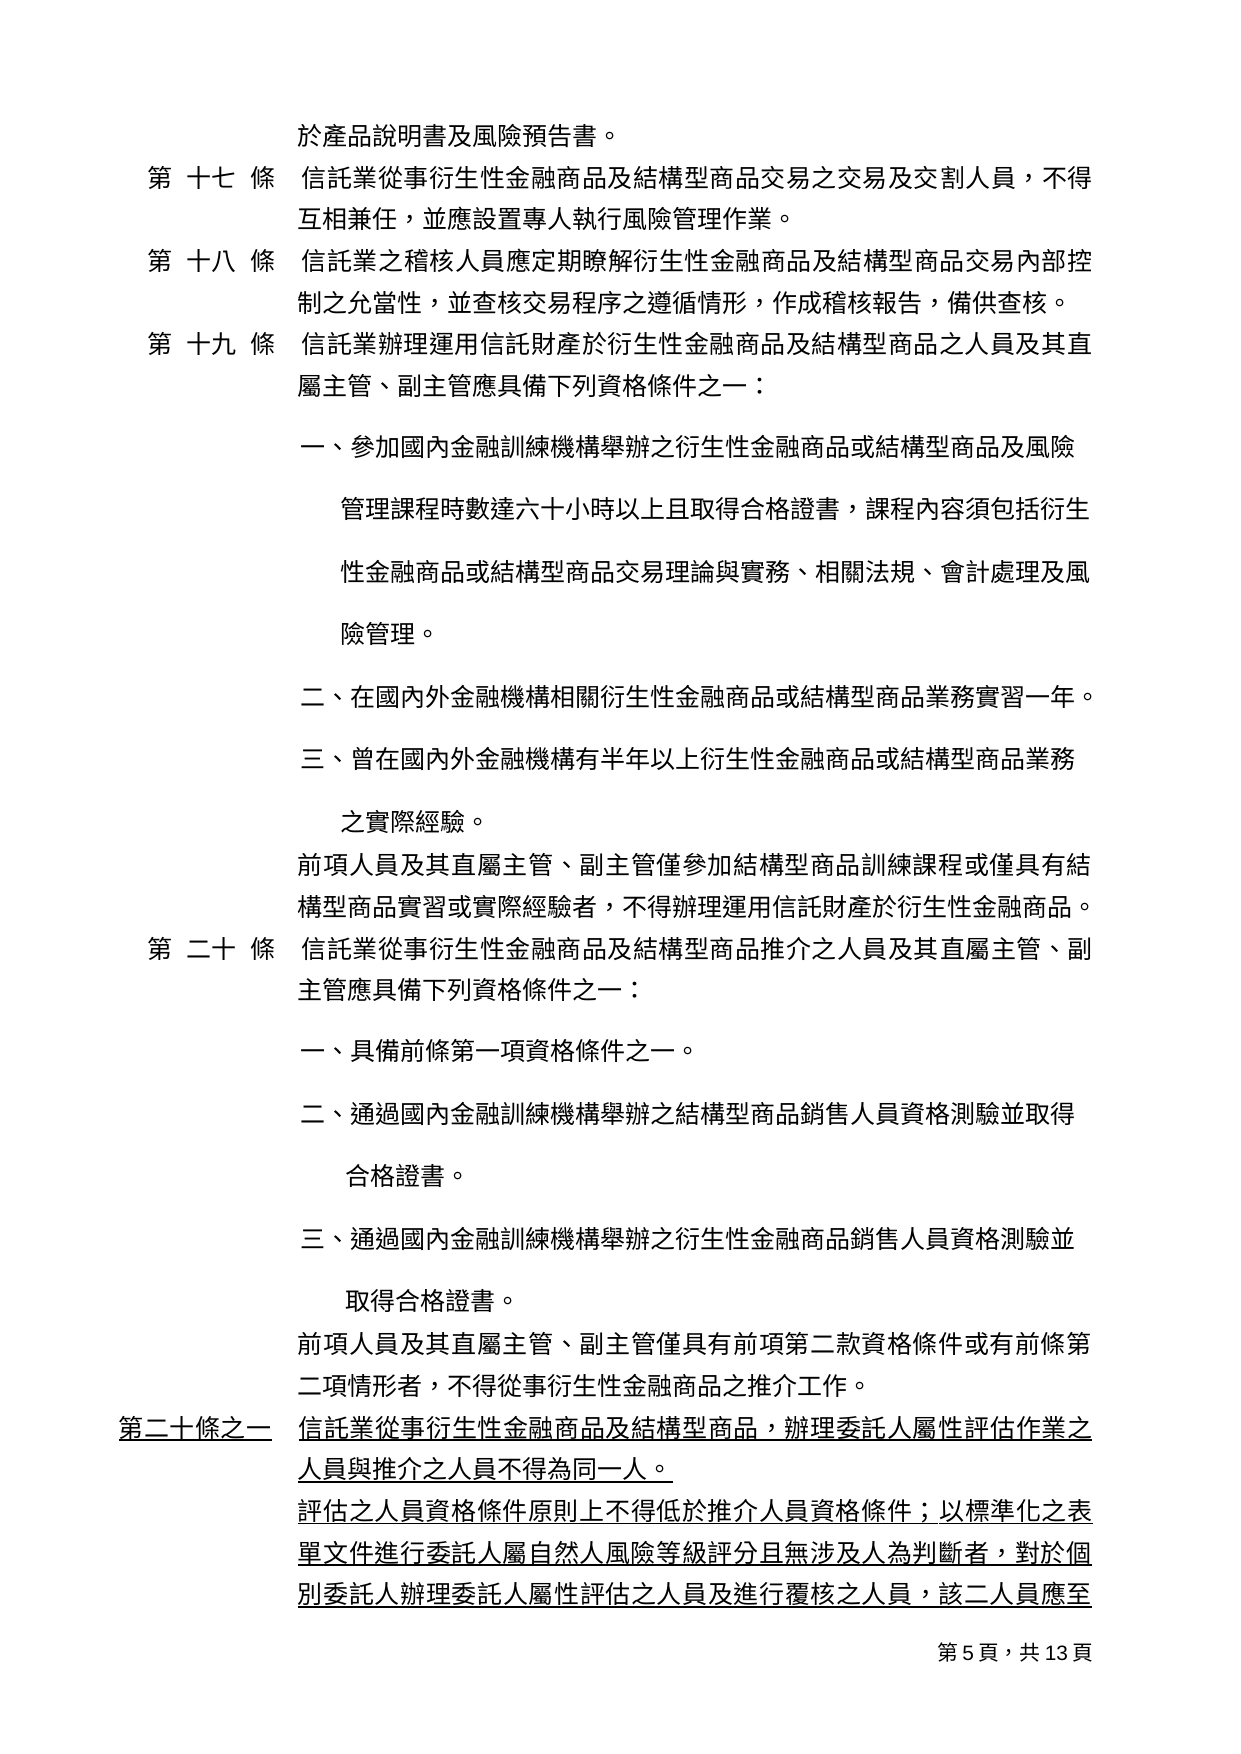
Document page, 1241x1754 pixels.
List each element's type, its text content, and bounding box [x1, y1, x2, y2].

text 一、參加國內金融訓練機構舉辦之衍生性金融商品或結構型商品及風險管理課程時數達六十小時以上且取得合格證書，課程內容須包括衍生性金融商品或結構型商品交易理論與實務、相關法規、會計處理及風險管理。 [300, 404, 1092, 654]
text 三、通過國內金融訓練機構舉辦之衍生性金融商品銷售人員資格測驗並取得合格證書。 [300, 1196, 1092, 1321]
text 評估之人員資格條件原則上不得低於推介人員資格條件；以標準化之表單文件進行委託人屬自然人風險等級評分且無涉及人為判斷者，對於個 [298, 1487, 1092, 1564]
text 第 二十 條 信託業從事衍生性金融商品及結構型商品推介之人員及其直屬主管、副主管應具備下列資格條件之一： [148, 925, 1092, 1008]
text 別委託人辦理委託人屬性評估之人員及進行覆核之人員，該二人員應至 [298, 1566, 1092, 1606]
text 二、在國內外金融機構相關衍生性金融商品或結構型商品業務實習一年。 [300, 654, 1092, 716]
text 二、通過國內金融訓練機構舉辦之結構型商品銷售人員資格測驗並取得合格證書。 [300, 1071, 1092, 1196]
text 第 十七 條 信託業從事衍生性金融商品及結構型商品交易之交易及交割人員，不得互相兼任，並應設置專人執行風險管理作業。 [148, 154, 1092, 237]
text 前項人員及其直屬主管、副主管僅具有前項第二款資格條件或有前條第二項情形者，不得從事衍生性金融商品之推介工作。 [298, 1321, 1092, 1404]
text 於產品說明書及風險預告書。 [148, 112, 1092, 154]
text 第 十八 條 信託業之稽核人員應定期瞭解衍生性金融商品及結構型商品交易內部控制之允當性，並查核交易程序之遵循情形，作成稽核報告，備供查核。 [148, 237, 1092, 321]
text 前項人員及其直屬主管、副主管僅參加結構型商品訓練課程或僅具有結構型商品實習或實際經驗者，不得辦理運用信託財產於衍生性金融商品。 [298, 841, 1092, 925]
text 一、具備前條第一項資格條件之一。 [300, 1008, 1092, 1071]
text [298, 1608, 1092, 1612]
text 第 十九 條 信託業辦理運用信託財產於衍生性金融商品及結構型商品之人員及其直屬主管、副主管應具備下列資格條件之一： [148, 321, 1092, 404]
text 三、曾在國內外金融機構有半年以上衍生性金融商品或結構型商品業務之實際經驗。 [300, 716, 1092, 841]
text 第二十條之一 信託業從事衍生性金融商品及結構型商品，辦理委託人屬性評估作業之人員與推介之人員不得為同一人。 [118, 1404, 1092, 1487]
